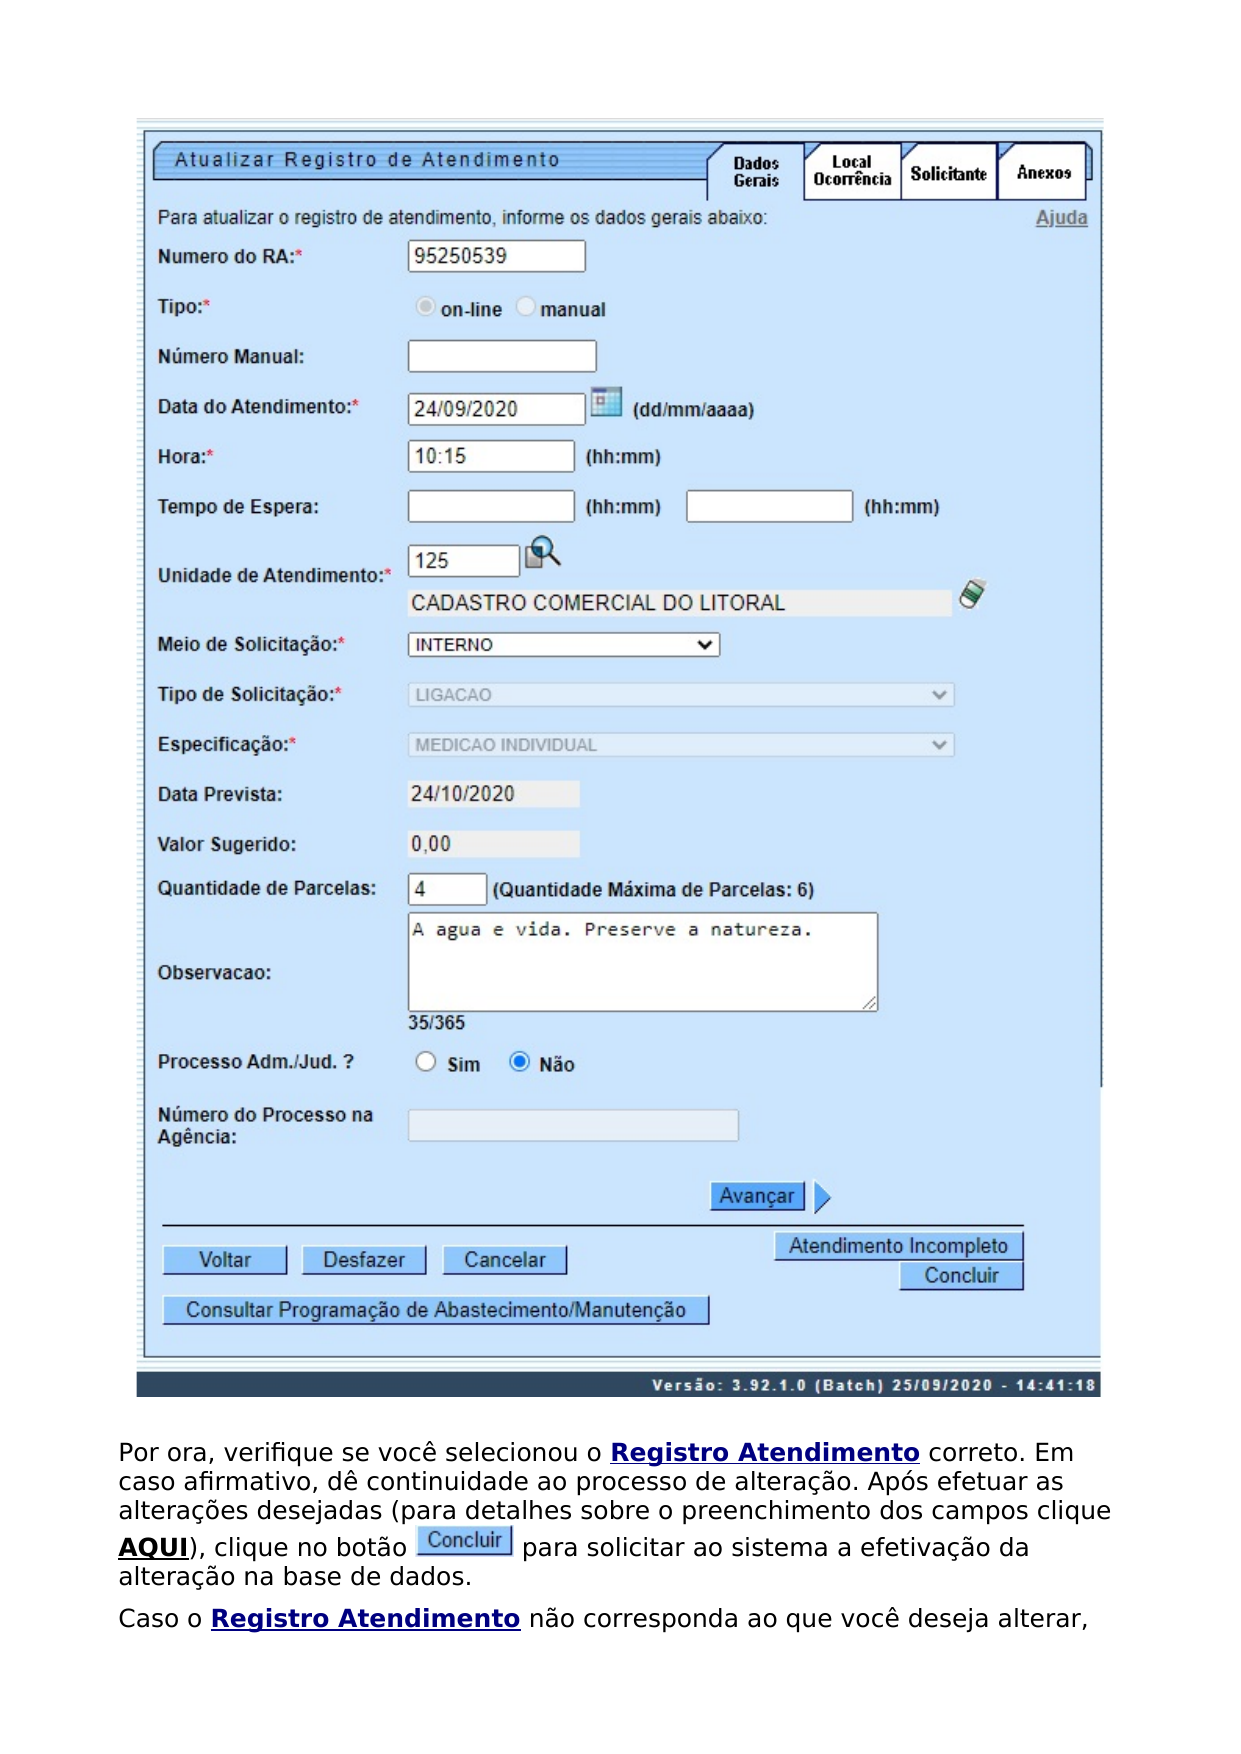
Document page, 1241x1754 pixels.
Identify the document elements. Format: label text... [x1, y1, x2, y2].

text Caso o Registro Atendimento não corresponda ao que você deseja alterar, [118, 1604, 1122, 1633]
text Por ora, verifique se você selecionou o Registro Atendimento correto. Em caso afirmativo, dê continuidade ao processo de alteração. Após efetuar as alterações desejadas (para detalhes sobre o preenchimento dos campos clique AQUI), clique no botão para solicitar ao sistema a efetivação da alteração na base de dados. [118, 1438, 1122, 1592]
picture [136, 118, 1104, 1397]
picture [415, 1525, 514, 1557]
